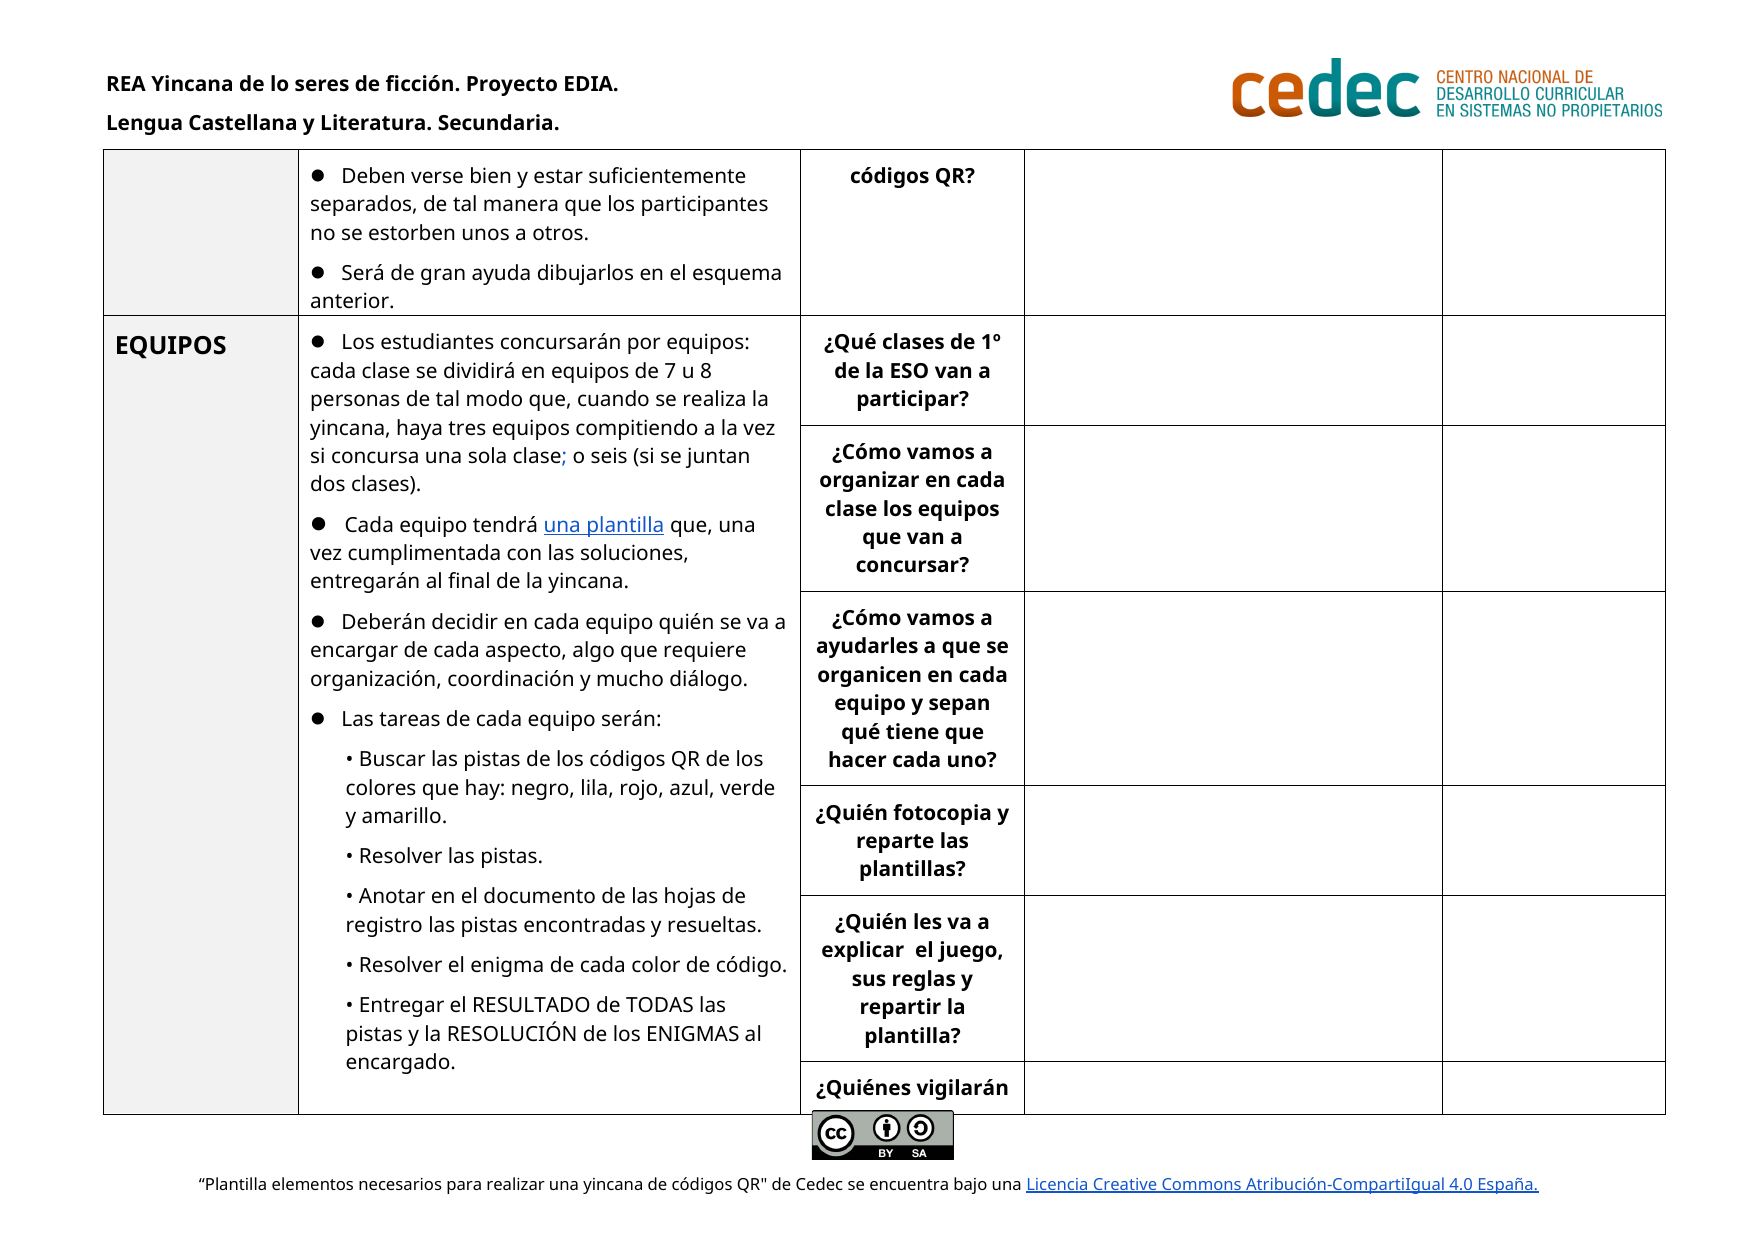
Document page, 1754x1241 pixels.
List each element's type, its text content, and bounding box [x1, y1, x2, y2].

table_cell ¿Quiénes vigilarán [801, 1062, 1024, 1113]
table_cell códigos QR? [801, 150, 1024, 315]
table_cell [1025, 592, 1442, 785]
table_cell ¿Qué clases de 1º de la ESO van a participar? [801, 316, 1024, 424]
table_cell [1025, 896, 1442, 1061]
table_cell ¿Quién les va a explicar el juego, sus reglas y repartir la plantilla? [801, 896, 1024, 1061]
table_cell [1443, 426, 1665, 591]
table_cell ¿Cómo vamos a organizar en cada clase los equipos que van a concursar? [801, 426, 1024, 591]
table_cell [1025, 1062, 1442, 1113]
table_cell ¿Quién fotocopia y reparte las plantillas? [801, 786, 1024, 895]
picture [1232, 58, 1662, 117]
table_cell [1443, 1062, 1665, 1113]
table_cell [1443, 592, 1665, 785]
table_cell ¿Cómo vamos a ayudarles a que se organicen en cada equipo y sepan qué tiene que hacer cada uno? [801, 592, 1024, 785]
table_cell [1443, 786, 1665, 895]
table_cell [1443, 316, 1665, 424]
picture [811, 1110, 954, 1160]
table_cell [1025, 316, 1442, 424]
table_cell Se colocarán en las paredes de manera desordenada y a diferentes alturas los códigos QR de distinto color: amarillo, negro, azul, lila, verde, rojo. Deben verse bien y estar suficientemente separados, de tal manera que los participantes no se estorben unos a otros. Será de gran ayuda dibujarlos en el esquema anterior. [299, 150, 800, 315]
table_cell [1025, 786, 1442, 895]
table_cell [1443, 896, 1665, 1061]
table_cell [1025, 150, 1442, 315]
table_cell [1025, 426, 1442, 591]
table_cell EQUIPOS [104, 316, 298, 1113]
table_cell Los estudiantes concursarán por equipos: cada clase se dividirá en equipos de 7 u 8 personas de tal modo que, cuando se realiza la yincana, haya tres equipos compitiendo a la vez si concursa una sola clase; o seis (si se juntan dos clases). Cada equipo tendrá una plantilla que, una vez cumplimentada con las soluciones, entregarán al final de la yincana. Deberán decidir en cada equipo quién se va a encargar de cada aspecto, algo que requiere organización, coordinación y mucho diálogo. Las tareas de cada equipo serán: Buscar las pistas de los códigos QR de los colores que hay: negro, lila, rojo, azul, verde y amarillo. Resolver las pistas. Anotar en el documento de las hojas de registro las pistas encontradas y resueltas. Resolver el enigma de cada color de código. Entregar el RESULTADO de TODAS las pistas y la RESOLUCIÓN de los ENIGMAS al encargado. [299, 316, 800, 1113]
table_cell [104, 150, 298, 315]
table_cell [1443, 150, 1665, 315]
